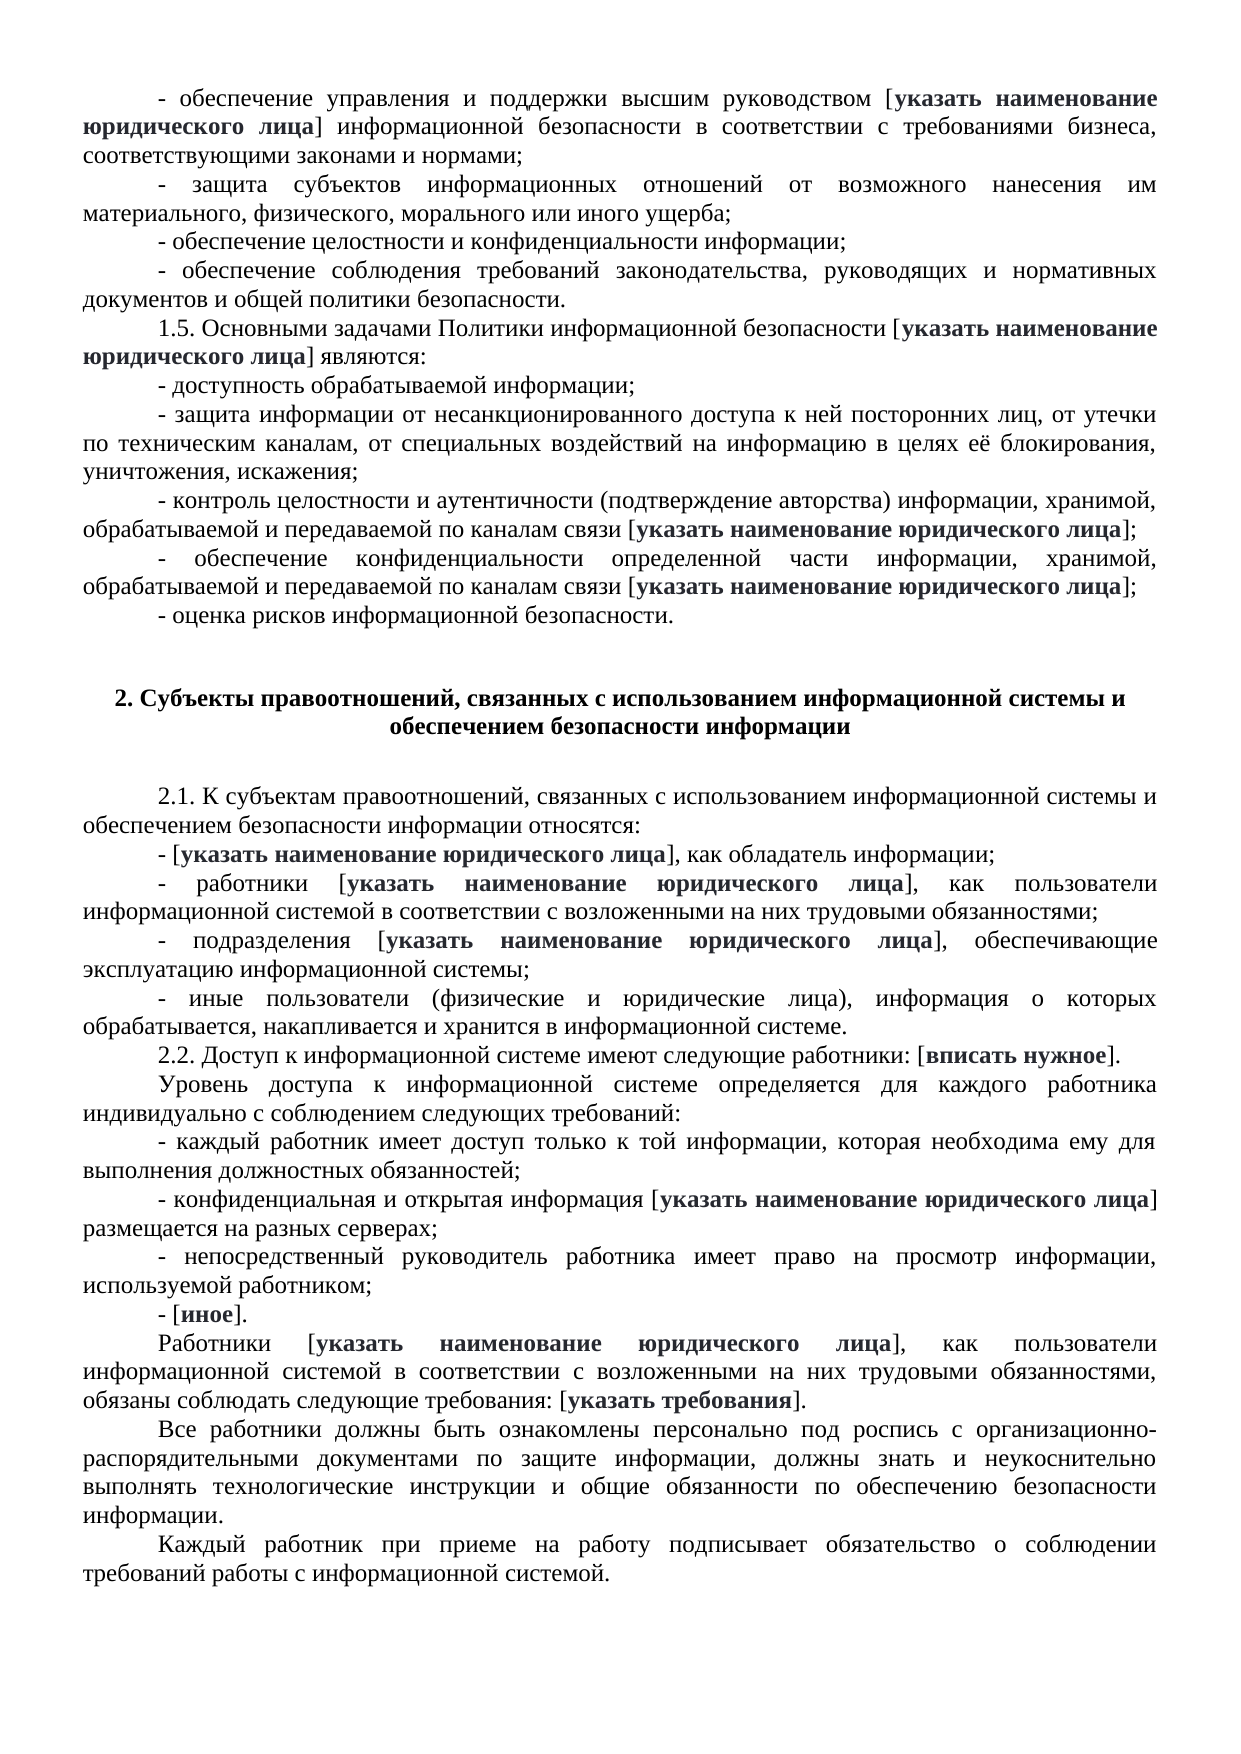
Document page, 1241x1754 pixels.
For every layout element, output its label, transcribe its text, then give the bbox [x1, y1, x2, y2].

text - иные пользователи (физические и юридические лица), информация о которых обрабатывается, накапливается и хранится в информационной системе. [83, 983, 1157, 1040]
text - работники [указать наименование юридического лица], как пользователи информационной системой в соответствии с возложенными на них трудовыми обязанностями; [83, 868, 1157, 925]
subtitle 2. Субъекты правоотношений, связанных с использованием информационной системы и обеспечением безопасности информации [83, 683, 1157, 740]
text - конфиденциальная и открытая информация [указать наименование юридического лица] размещается на разных серверах; [83, 1184, 1157, 1241]
text 1.5. Основными задачами Политики информационной безопасности [указать наименование юридического лица] являются: [83, 313, 1157, 370]
text - защита субъектов информационных отношений от возможного нанесения им материального, физического, морального или иного ущерба; [83, 169, 1157, 226]
text - обеспечение управления и поддержки высшим руководством [указать наименование юридического лица] информационной безопасности в соответствии с требованиями бизнеса, соответствующими законами и нормами; [83, 83, 1157, 169]
text - контроль целостности и аутентичности (подтверждение авторства) информации, хранимой, обрабатываемой и передаваемой по каналам связи [указать наименование юридического лица]; [83, 485, 1157, 543]
text - каждый работник имеет доступ только к той информации, которая необходима ему для выполнения должностных обязанностей; [83, 1126, 1157, 1184]
text - обеспечение целостности и конфиденциальности информации; [83, 226, 1157, 255]
text - доступность обрабатываемой информации; [83, 370, 1157, 399]
text - подразделения [указать наименование юридического лица], обеспечивающие эксплуатацию информационной системы; [83, 925, 1157, 983]
text 2.1. К субъектам правоотношений, связанных с использованием информационной системы и обеспечением безопасности информации относятся: [83, 781, 1157, 839]
text Работники [указать наименование юридического лица], как пользователи информационной системой в соответствии с возложенными на них трудовыми обязанностями, обязаны соблюдать следующие требования: [указать требования]. [83, 1328, 1157, 1414]
text 2.2. Доступ к информационной системе имеют следующие работники: [вписать нужное]. [83, 1040, 1157, 1069]
text - обеспечение конфиденциальности определенной части информации, хранимой, обрабатываемой и передаваемой по каналам связи [указать наименование юридического лица]; [83, 543, 1157, 600]
text Уровень доступа к информационной системе определяется для каждого работника индивидуально с соблюдением следующих требований: [83, 1069, 1157, 1126]
text - обеспечение соблюдения требований законодательства, руководящих и нормативных документов и общей политики безопасности. [83, 255, 1157, 313]
text - защита информации от несанкционированного доступа к ней посторонних лиц, от утечки по техническим каналам, от специальных воздействий на информацию в целях её блокирования, уничтожения, искажения; [83, 399, 1157, 485]
text Каждый работник при приеме на работу подписывает обязательство о соблюдении требований работы с информационной системой. [83, 1529, 1157, 1586]
text - [указать наименование юридического лица], как обладатель информации; [83, 839, 1157, 868]
text Все работники должны быть ознакомлены персонально под роспись с организационно-распорядительными документами по защите информации, должны знать и неукоснительно выполнять технологические инструкции и общие обязанности по обеспечению безопасности информации. [83, 1414, 1157, 1529]
text - непосредственный руководитель работника имеет право на просмотр информации, используемой работником; [83, 1241, 1157, 1299]
text - оценка рисков информационной безопасности. [83, 600, 1157, 629]
text - [иное]. [83, 1299, 1157, 1328]
